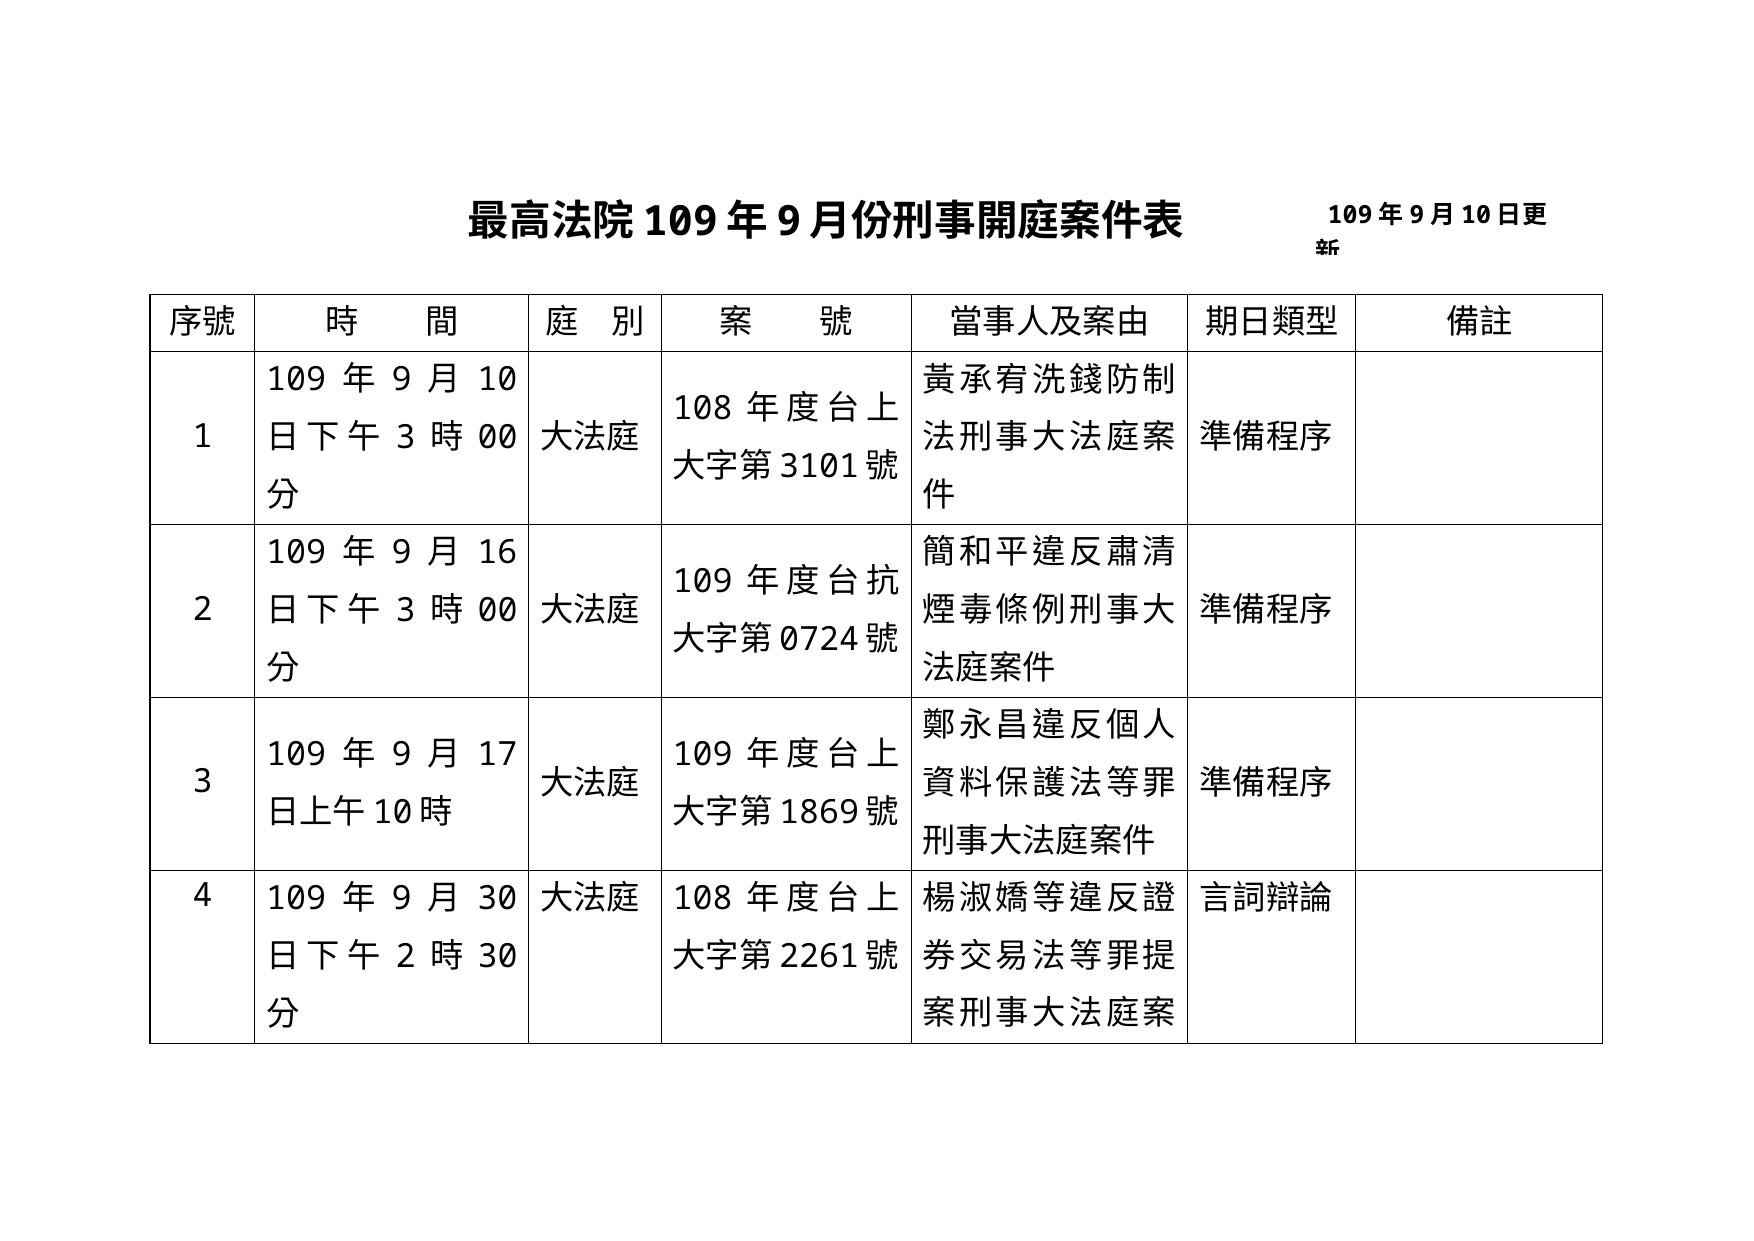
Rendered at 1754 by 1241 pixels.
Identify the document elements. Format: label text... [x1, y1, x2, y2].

table_cell 準備程序 [1188, 698, 1355, 869]
table_cell 大法庭 [529, 525, 661, 697]
table_header 備註 [1356, 295, 1602, 351]
table_cell 4 [151, 871, 254, 1042]
table_header 庭 別 [529, 295, 661, 351]
table_cell [1356, 525, 1602, 697]
table_cell 大法庭 [529, 352, 661, 524]
table_cell 108年度台上大字第2261號 [662, 871, 911, 1042]
table_cell 2 [151, 525, 254, 697]
table_cell 楊淑嬌等違反證券交易法等罪提案刑事大法庭案 [912, 871, 1187, 1042]
table_cell 言詞辯論 [1188, 871, 1355, 1042]
table_cell 準備程序 [1188, 525, 1355, 697]
table_cell 109年9月17日上午10時 [255, 698, 528, 869]
table_header 期日類型 [1188, 295, 1355, 351]
table_cell 109年9月16日下午3時00分 [255, 525, 528, 697]
table_header 案 號 [662, 295, 911, 351]
table_header 時 間 [255, 295, 528, 351]
text 109年9月10日更新 [1315, 195, 1547, 255]
table_cell 簡和平違反肅清煙毒條例刑事大法庭案件 [912, 525, 1187, 697]
table_header 序號 [151, 295, 254, 351]
table_header 當事人及案由 [912, 295, 1187, 351]
text 最高法院109年9月份刑事開庭案件表 [150, 187, 1604, 262]
table_cell 大法庭 [529, 871, 661, 1042]
table_cell 準備程序 [1188, 352, 1355, 524]
table_cell 鄭永昌違反個人資料保護法等罪刑事大法庭案件 [912, 698, 1187, 869]
table_cell 109年9月10日下午3時00分 [255, 352, 528, 524]
table_cell 109年9月30日下午2時30分 [255, 871, 528, 1042]
table_cell 3 [151, 698, 254, 869]
table_cell [1356, 352, 1602, 524]
table_cell 黃承宥洗錢防制法刑事大法庭案件 [912, 352, 1187, 524]
table_cell [1356, 698, 1602, 869]
table_cell 109年度台抗大字第0724號 [662, 525, 911, 697]
table_cell [1356, 871, 1602, 1042]
table_cell 108年度台上大字第3101號 [662, 352, 911, 524]
table_cell 109年度台上大字第1869號 [662, 698, 911, 869]
table_cell 1 [151, 352, 254, 524]
table_cell 大法庭 [529, 698, 661, 869]
